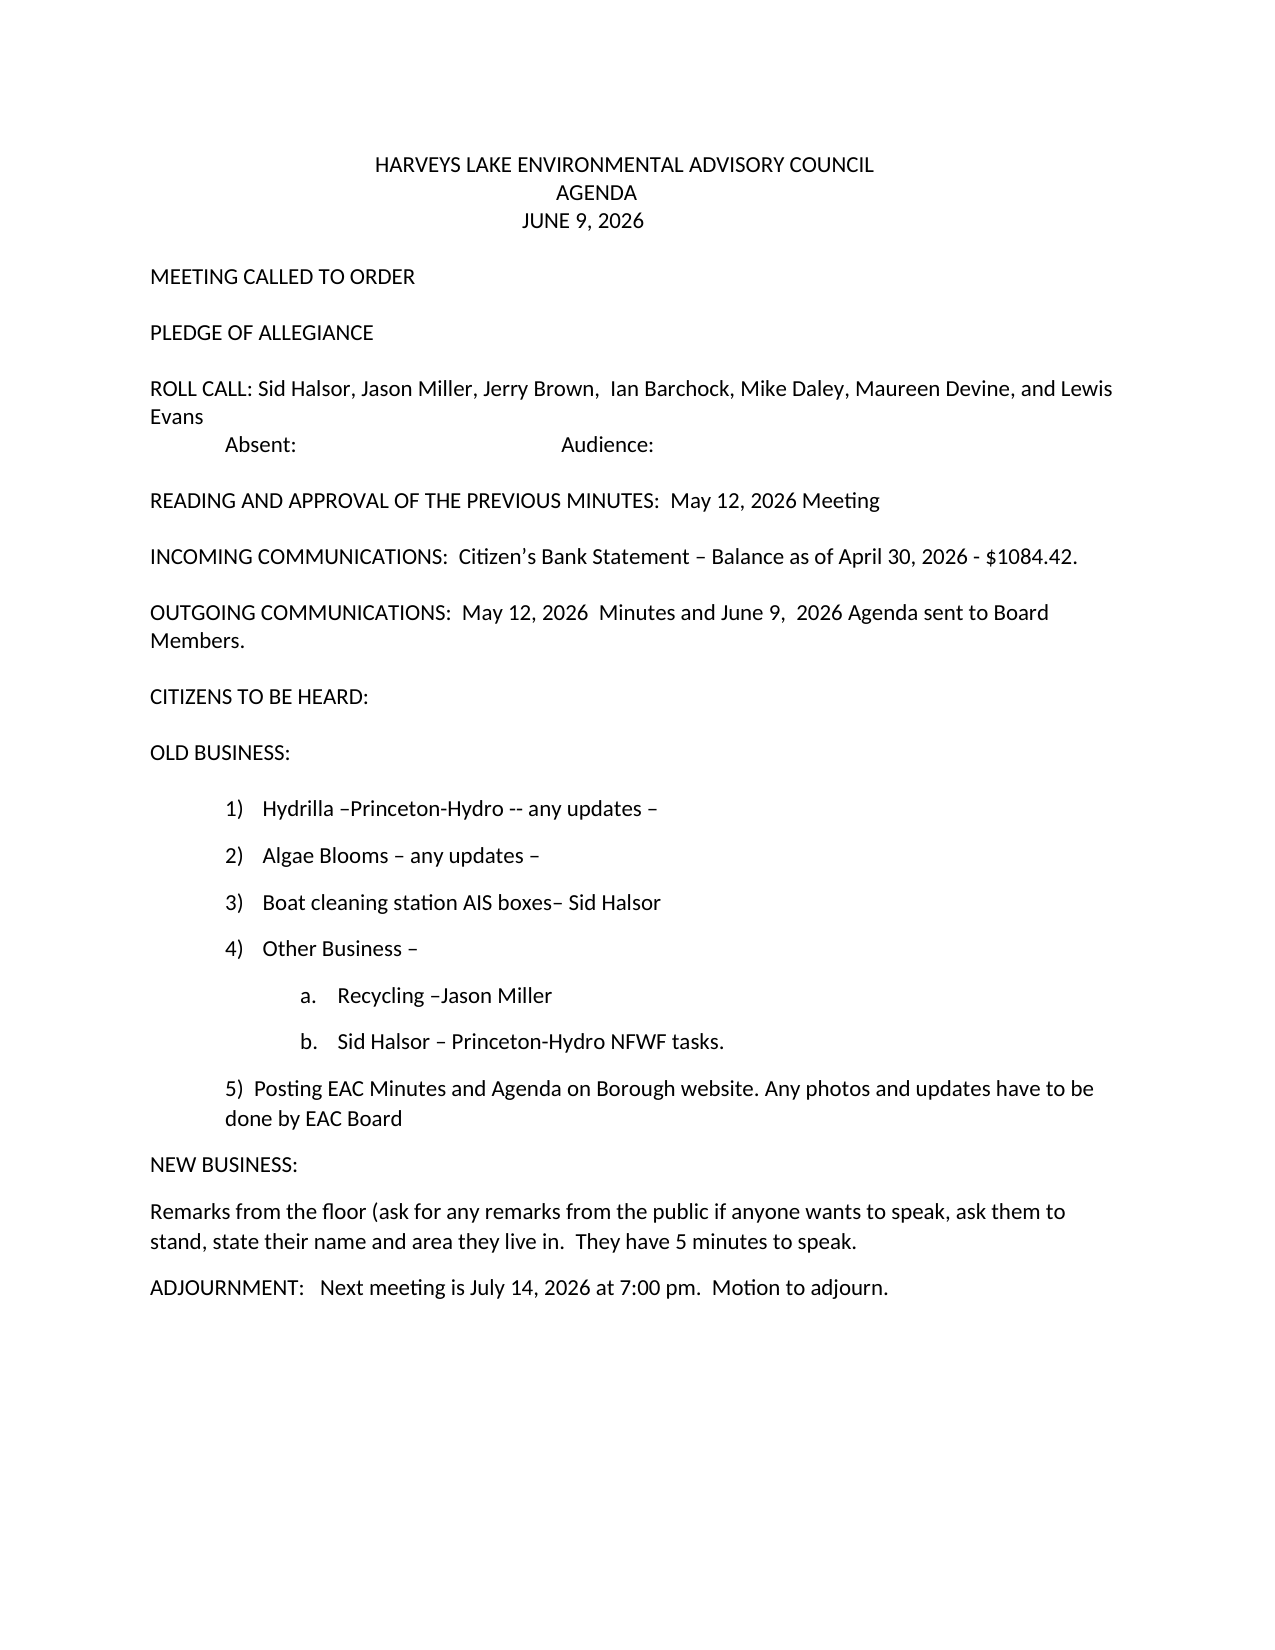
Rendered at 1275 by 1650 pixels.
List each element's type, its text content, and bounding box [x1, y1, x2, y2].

text JUNE 9, 2026 [150, 206, 1125, 234]
text PLEDGE OF ALLEGIANCE [150, 318, 1125, 346]
text Absent: Audience: [150, 430, 1125, 458]
text READING AND APPROVAL OF THE PREVIOUS MINUTES: May 12, 2026 Meeting [150, 486, 1125, 514]
text NEW BUSINESS: [150, 1150, 1125, 1178]
list Sid Halsor – Princeton-Hydro NFWF tasks. [300, 1027, 1125, 1055]
text AGENDA [150, 178, 1125, 206]
text MEETING CALLED TO ORDER [150, 262, 1125, 290]
text HARVEYS LAKE ENVIRONMENTAL ADVISORY COUNCIL [150, 150, 1125, 178]
list Recycling –Jason Miller [300, 981, 1125, 1009]
list Hydrilla –Princeton-Hydro -- any updates – [225, 794, 1125, 822]
text OUTGOING COMMUNICATIONS: May 12, 2026 Minutes and June 9, 2026 Agenda sent to Board Members. [150, 598, 1125, 654]
text ROLL CALL: Sid Halsor, Jason Miller, Jerry Brown, Ian Barchock, Mike Daley, Maureen Devine, and Lewis Evans [150, 374, 1125, 430]
text Remarks from the floor (ask for any remarks from the public if anyone wants to speak, ask them to stand, state their name and area they live in. They have 5 minutes to speak. [150, 1197, 1125, 1255]
list 5) Posting EAC Minutes and Agenda on Borough website. Any photos and updates have to be done by EAC Board [150, 1074, 1125, 1132]
list Boat cleaning station AIS boxes– Sid Halsor [225, 888, 1125, 916]
text ADJOURNMENT: Next meeting is July 14, 2026 at 7:00 pm. Motion to adjourn. [150, 1273, 1125, 1301]
list Other Business – [225, 934, 1125, 962]
list Algae Blooms – any updates – [225, 841, 1125, 869]
text INCOMING COMMUNICATIONS: Citizen’s Bank Statement – Balance as of April 30, 2026 - $1084.42. [150, 542, 1125, 570]
text OLD BUSINESS: [150, 738, 1125, 766]
text CITIZENS TO BE HEARD: [150, 682, 1125, 710]
